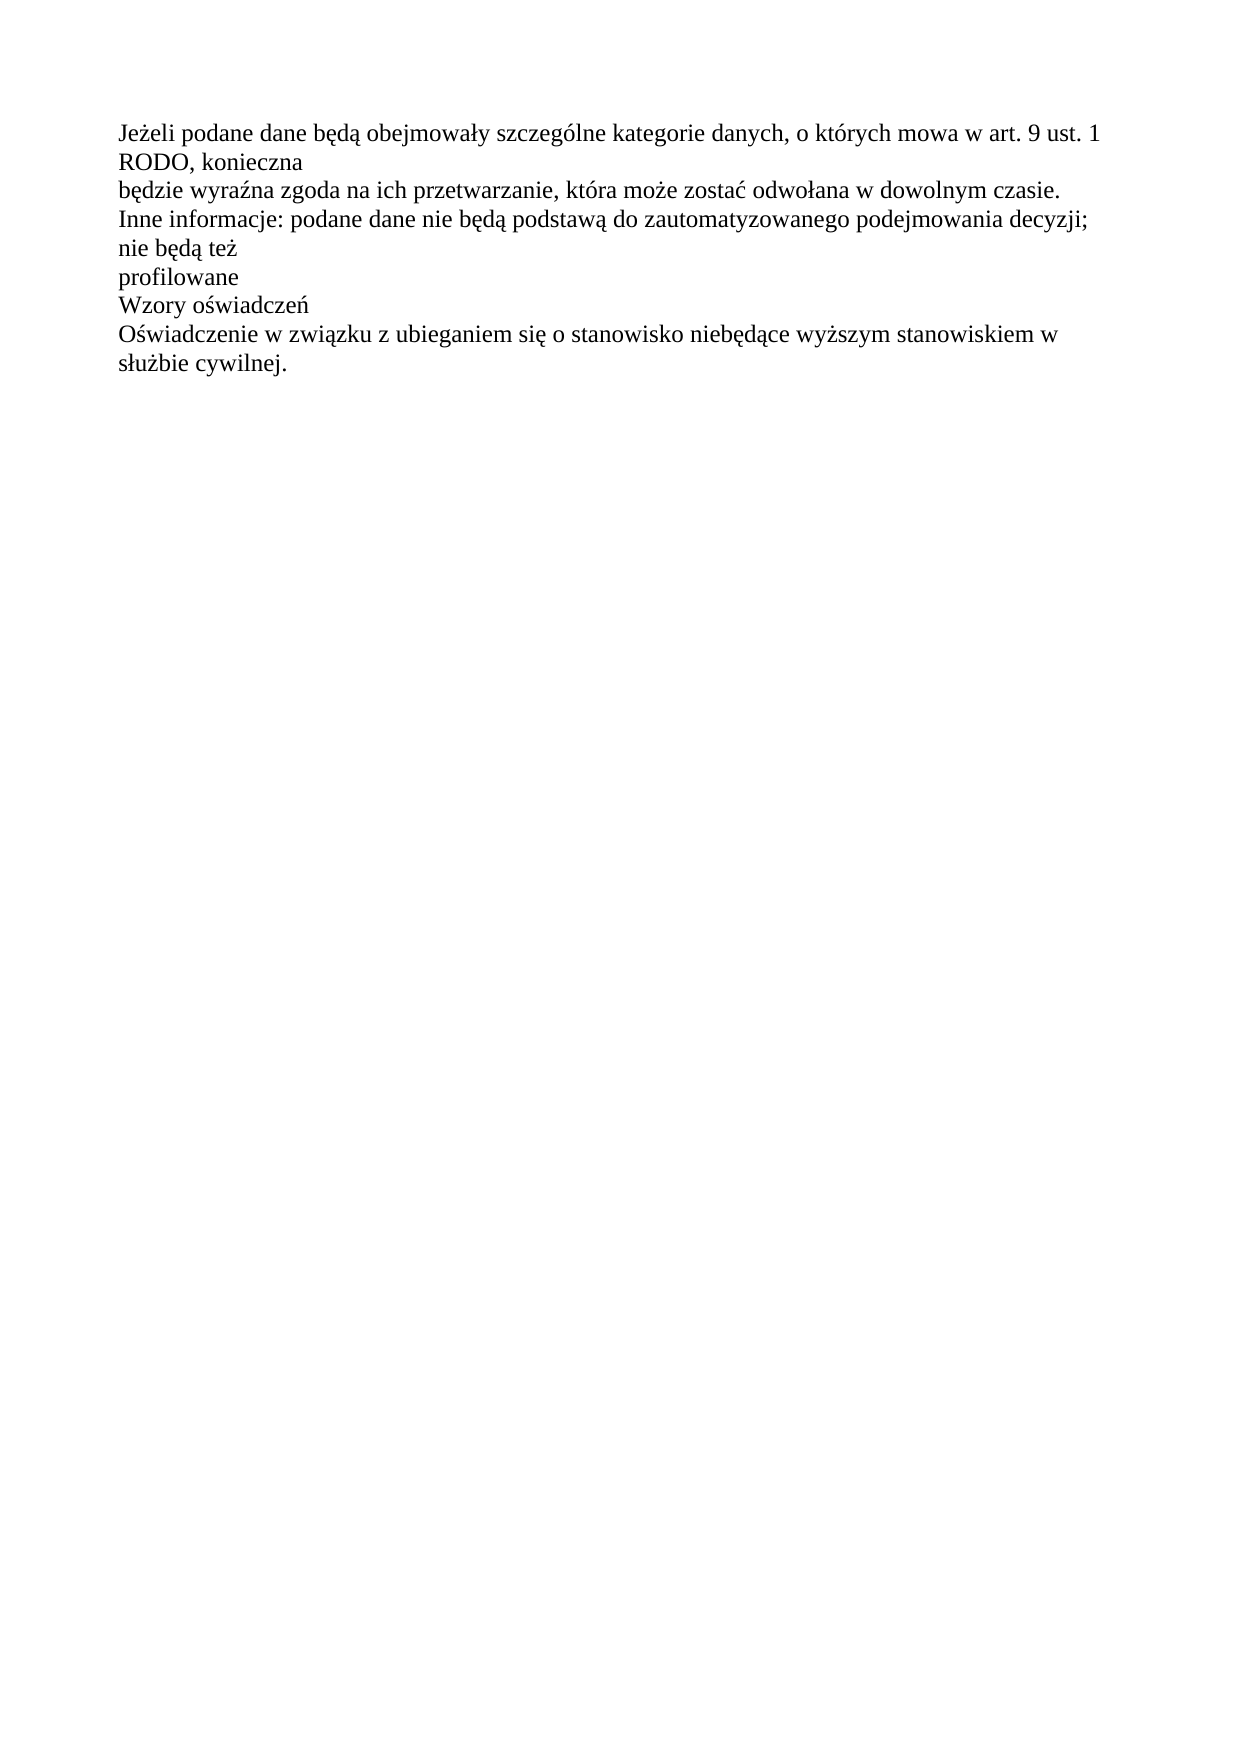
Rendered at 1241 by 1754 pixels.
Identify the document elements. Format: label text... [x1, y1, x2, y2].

text będzie wyraźna zgoda na ich przetwarzanie, która może zostać odwołana w dowolnym czasie. [118, 176, 1122, 204]
text Wzory oświadczeń [118, 291, 1122, 319]
text profilowane [118, 262, 1122, 291]
text Oświadczenie w związku z ubieganiem się o stanowisko niebędące wyższym stanowiskiem w służbie cywilnej. [118, 319, 1122, 377]
text Inne informacje: podane dane nie będą podstawą do zautomatyzowanego podejmowania decyzji; nie będą też [118, 204, 1122, 262]
text Jeżeli podane dane będą obejmowały szczególne kategorie danych, o których mowa w art. 9 ust. 1 RODO, konieczna [118, 118, 1122, 176]
